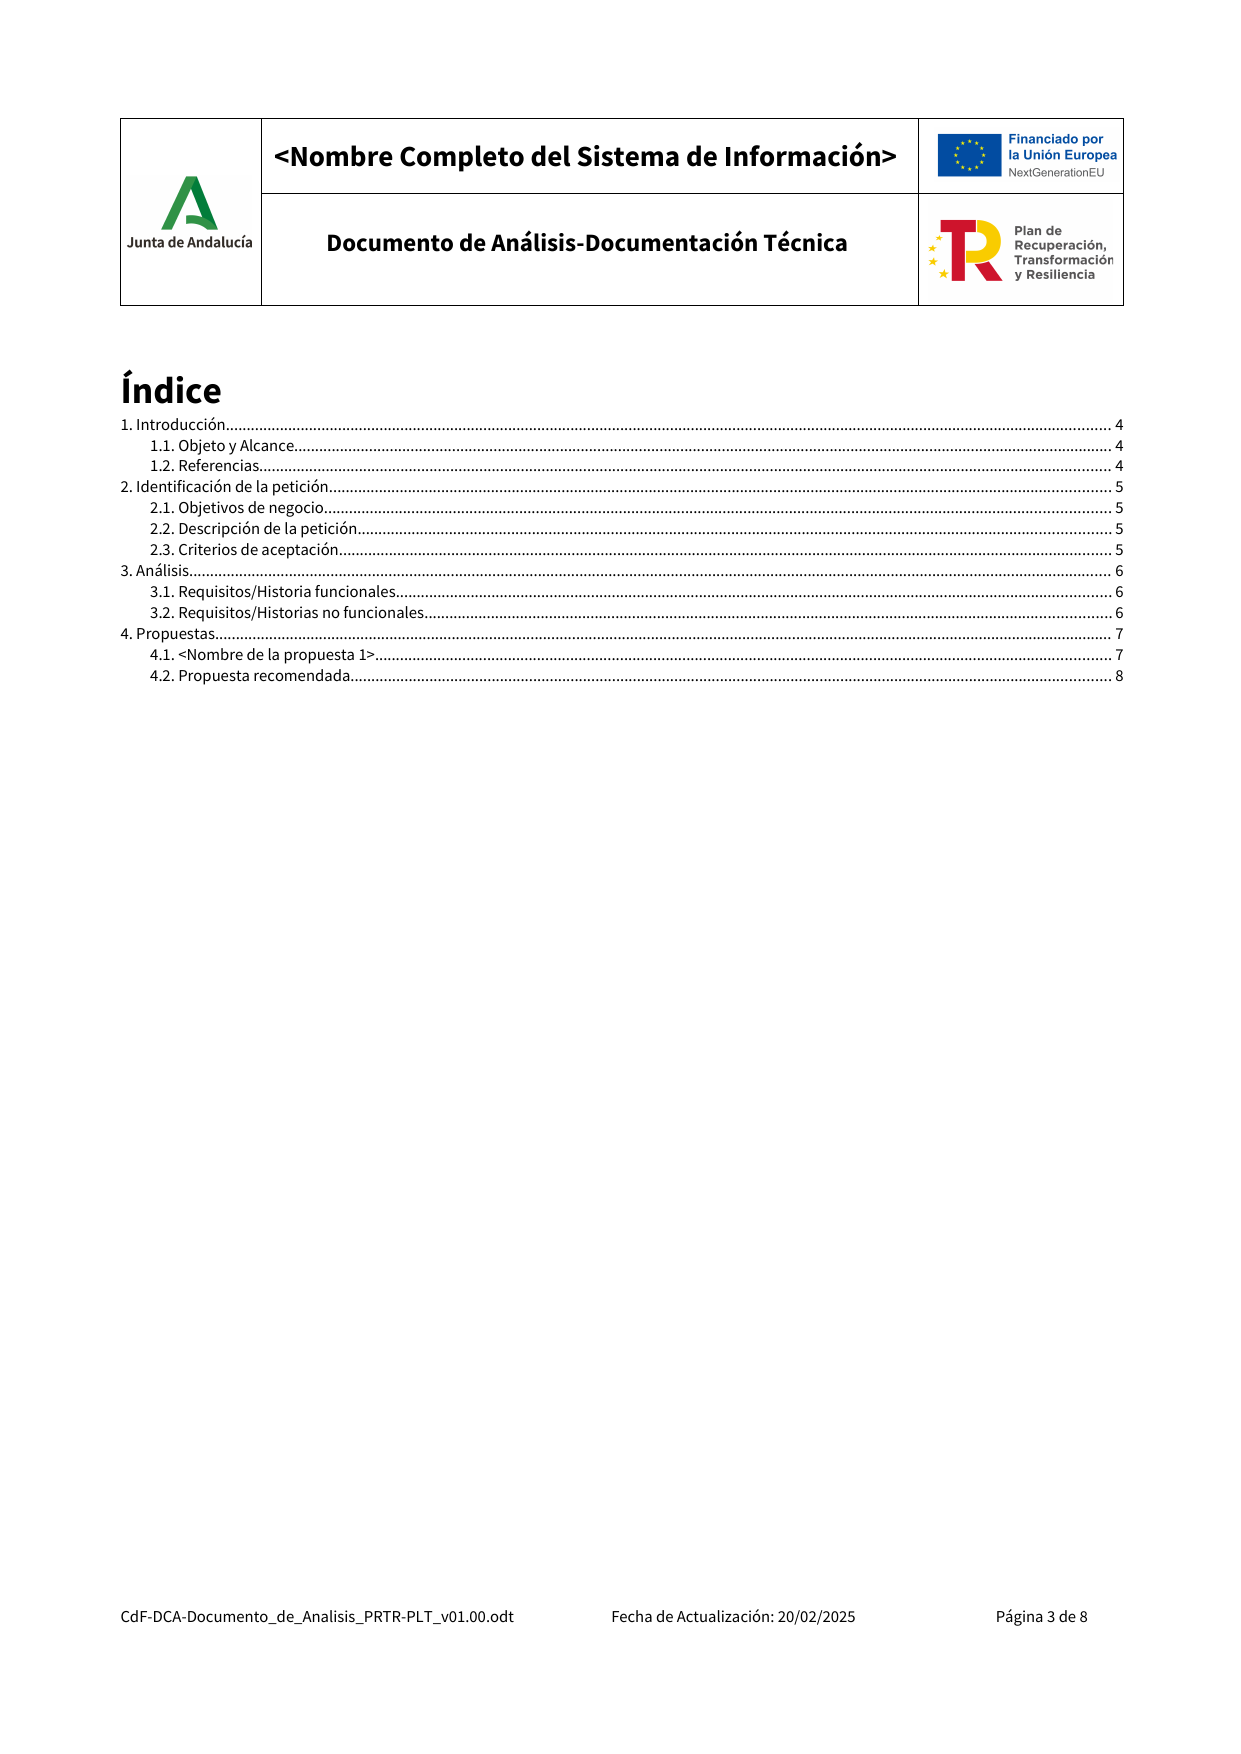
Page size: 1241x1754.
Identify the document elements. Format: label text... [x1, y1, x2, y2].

text 4. Propuestas 7 [120, 623, 1123, 644]
text 2. Identificación de la petición 5 [120, 476, 1123, 497]
text 1.2. Referencias 4 [150, 455, 1123, 476]
text 4.2. Propuesta recomendada 8 [150, 665, 1123, 686]
text 2.1. Objetivos de negocio 5 [150, 497, 1123, 518]
text 2.3. Criterios de aceptación 5 [150, 539, 1123, 560]
picture [933, 127, 1120, 182]
text 2.2. Descripción de la petición 5 [150, 518, 1123, 539]
text 1.1. Objeto y Alcance 4 [150, 434, 1123, 455]
text 3. Análisis 6 [120, 560, 1123, 581]
picture [928, 198, 1114, 303]
text 3.2. Requisitos/Historias no funcionales 6 [150, 602, 1123, 623]
text 3.1. Requisitos/Historia funcionales 6 [150, 581, 1123, 602]
picture [126, 175, 253, 249]
text 4.1. <Nombre de la propuesta 1> 7 [150, 644, 1123, 665]
subtitle Índice [120, 366, 1123, 413]
text 1. Introducción 4 [120, 413, 1123, 434]
